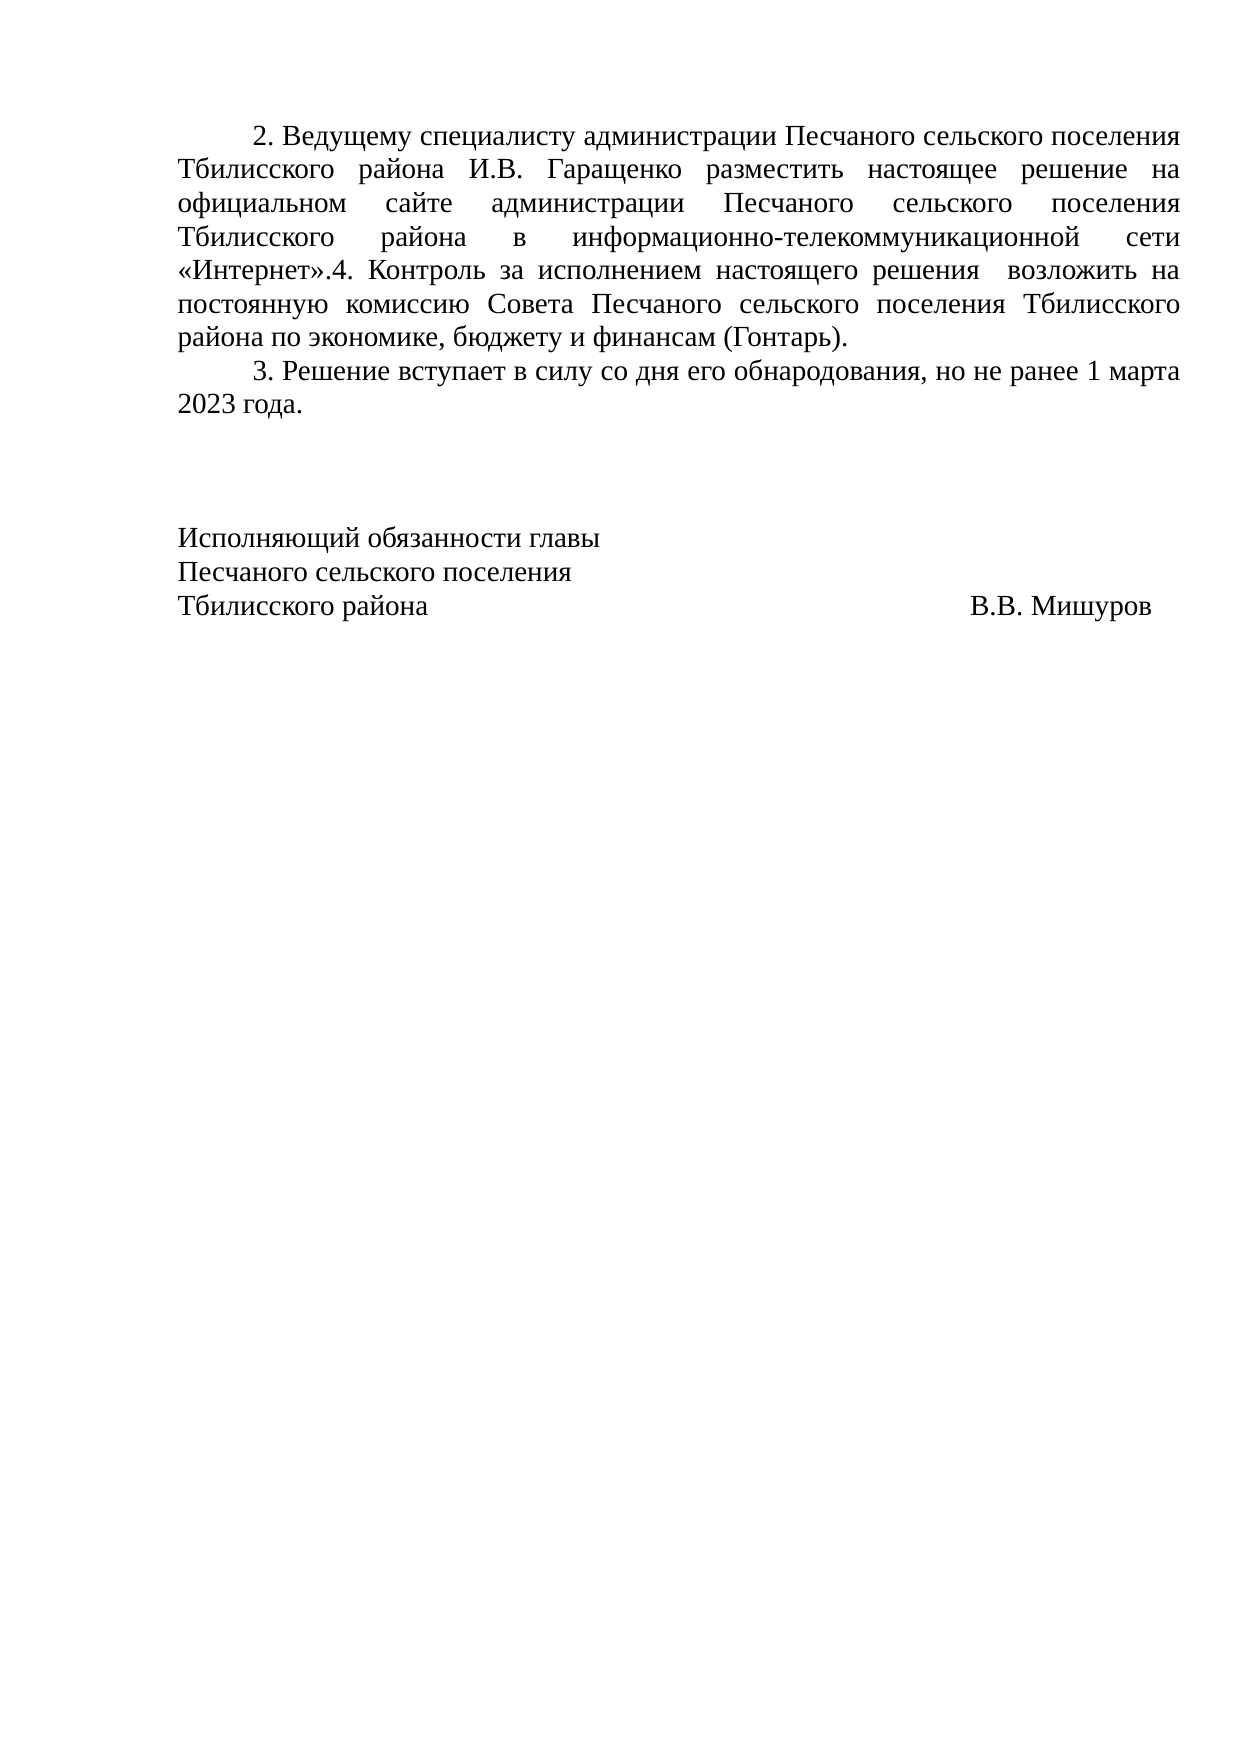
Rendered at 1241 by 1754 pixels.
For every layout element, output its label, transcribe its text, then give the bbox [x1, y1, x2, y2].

text 3. Решение вступает в силу со дня его обнародования, но не ранее 1 марта 2023 года. [177, 353, 1181, 420]
text Песчаного сельского поселения [177, 554, 1181, 588]
text Тбилисского района В.В. Мишуров [177, 588, 1181, 621]
text 2. Ведущему специалисту администрации Песчаного сельского поселения Тбилисского района И.В. Гаращенко разместить настоящее решение на официальном сайте администрации Песчаного сельского поселения Тбилисского района в информационно-телекоммуникационной сети «Интернет».4. Контроль за исполнением настоящего решения возложить на постоянную комиссию Совета Песчаного сельского поселения Тбилисского района по экономике, бюджету и финансам (Гонтарь). [177, 118, 1181, 353]
text Исполняющий обязанности главы [177, 521, 1181, 554]
